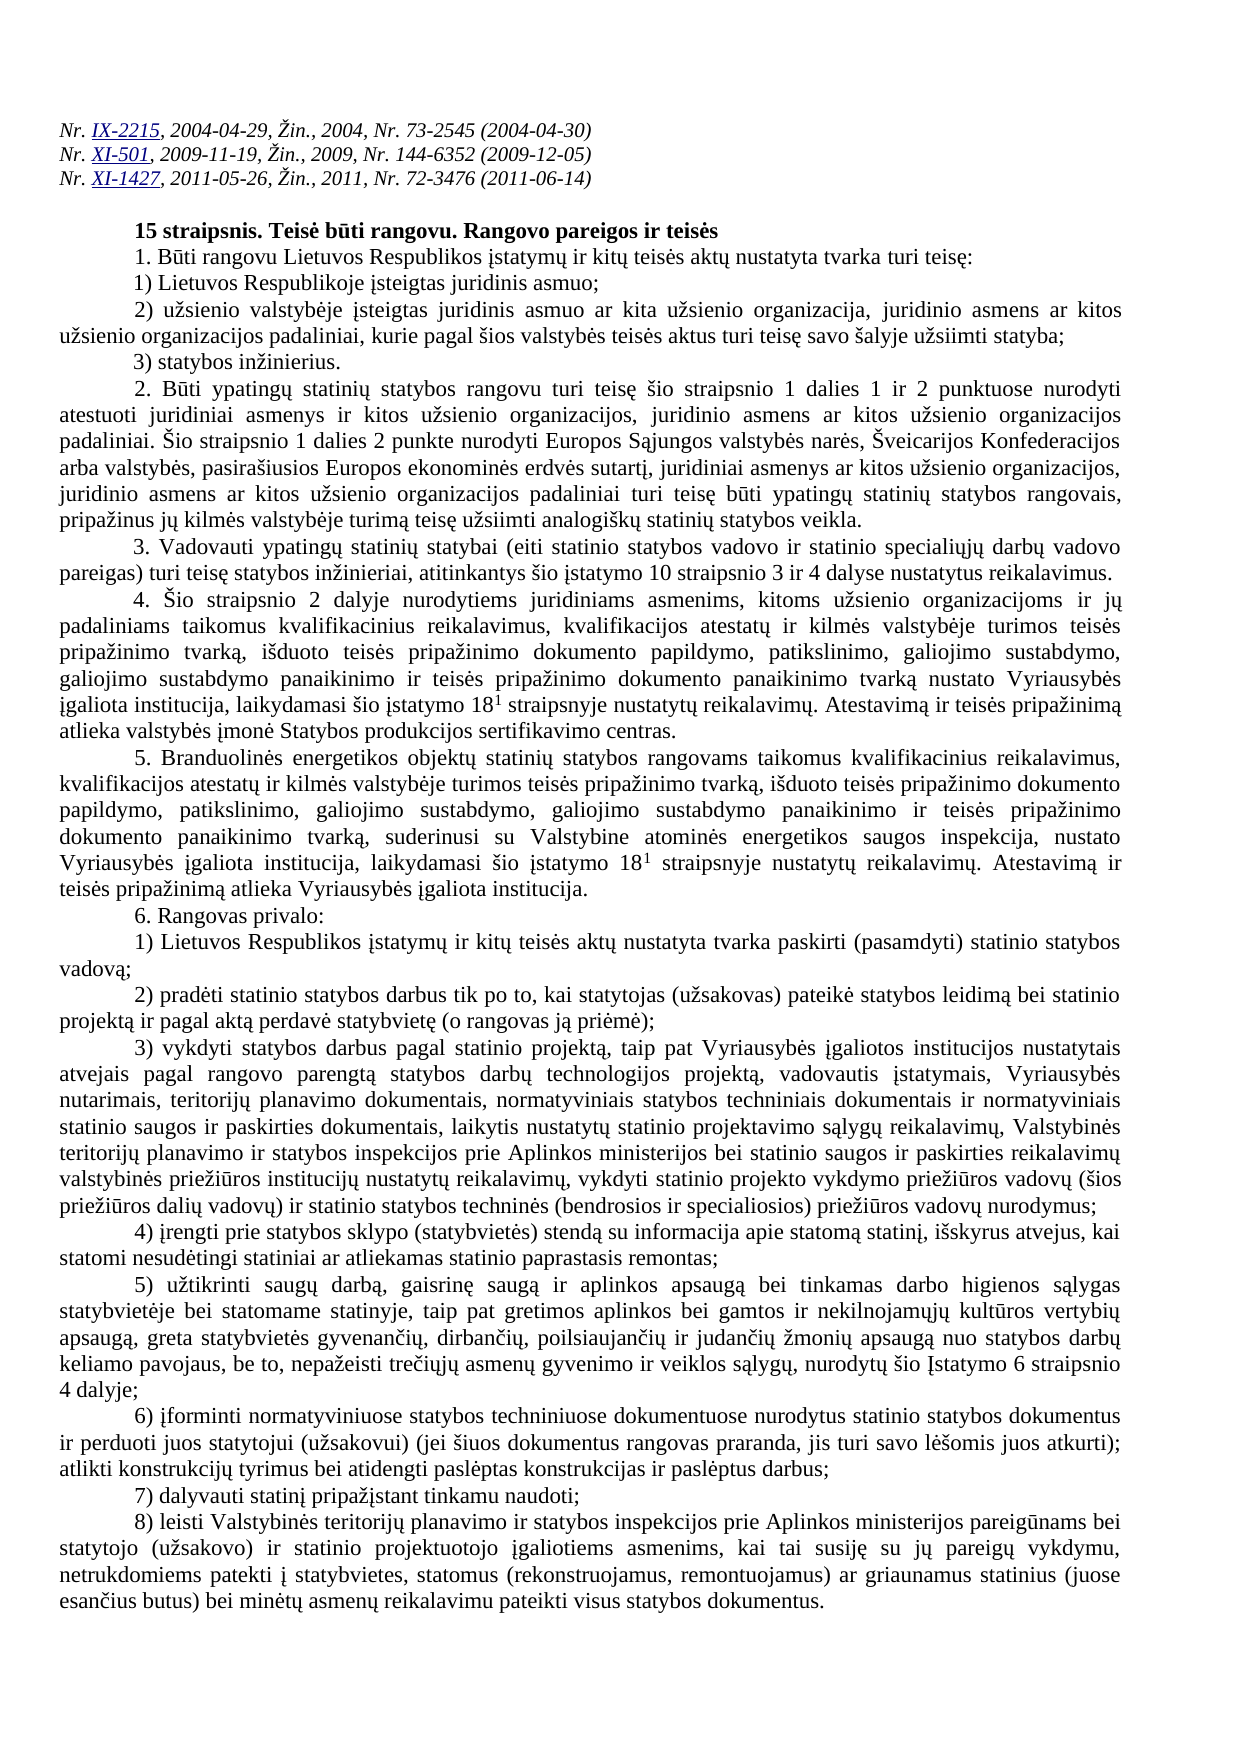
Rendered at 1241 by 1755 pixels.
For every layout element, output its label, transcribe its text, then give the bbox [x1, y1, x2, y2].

text 3. Vadovauti ypatingų statinių statybai (eiti statinio statybos vadovo ir statinio specialiųjų darbų vadovo pareigas) turi teisę statybos inžinieriai, atitinkantys šio įstatymo 10 straipsnio 3 ir 4 dalyse nustatytus reikalavimus. [59, 533, 1122, 586]
text 1) Lietuvos Respublikoje įsteigtas juridinis asmuo; [59, 269, 1122, 296]
text 5) užtikrinti saugų darbą, gaisrinę saugą ir aplinkos apsaugą bei tinkamas darbo higienos sąlygas statybvietėje bei statomame statinyje, taip pat gretimos aplinkos bei gamtos ir nekilnojamųjų kultūros vertybių apsaugą, greta statybvietės gyvenančių, dirbančių, poilsiaujančių ir judančių žmonių apsaugą nuo statybos darbų keliamo pavojaus, be to, nepažeisti trečiųjų asmenų gyvenimo ir veiklos sąlygų, nurodytų šio Įstatymo 6 straipsnio 4 dalyje; [59, 1271, 1122, 1403]
text 15 straipsnis. Teisė būti rangovu. Rangovo pareigos ir teisės [59, 217, 1122, 243]
text 6) įforminti normatyviniuose statybos techniniuose dokumentuose nurodytus statinio statybos dokumentus ir perduoti juos statytojui (užsakovui) (jei šiuos dokumentus rangovas praranda, jis turi savo lėšomis juos atkurti); atlikti konstrukcijų tyrimus bei atidengti paslėptas konstrukcijas ir paslėptus darbus; [59, 1403, 1122, 1482]
text 4. Šio straipsnio 2 dalyje nurodytiems juridiniams asmenims, kitoms užsienio organizacijoms ir jų padaliniams taikomus kvalifikacinius reikalavimus, kvalifikacijos atestatų ir kilmės valstybėje turimos teisės pripažinimo tvarką, išduoto teisės pripažinimo dokumento papildymo, patikslinimo, galiojimo sustabdymo, galiojimo sustabdymo panaikinimo ir teisės pripažinimo dokumento panaikinimo tvarką nustato Vyriausybės įgaliota institucija, laikydamasi šio įstatymo 181 straipsnyje nustatytų reikalavimų. Atestavimą ir teisės pripažinimą atlieka valstybės įmonė Statybos produkcijos sertifikavimo centras. [59, 586, 1122, 744]
text 3) statybos inžinierius. [59, 348, 1122, 375]
text Nr. XI-1427, 2011-05-26, Žin., 2011, Nr. 72-3476 (2011-06-14) [59, 166, 1122, 190]
text 1. Būti rangovu Lietuvos Respublikos įstatymų ir kitų teisės aktų nustatyta tvarka turi teisę: [59, 243, 1122, 269]
text 2) užsienio valstybėje įsteigtas juridinis asmuo ar kita užsienio organizacija, juridinio asmens ar kitos užsienio organizacijos padaliniai, kurie pagal šios valstybės teisės aktus turi teisę savo šalyje užsiimti statyba; [59, 296, 1122, 348]
text 7) dalyvauti statinį pripažįstant tinkamu naudoti; [59, 1482, 1122, 1508]
text 6. Rangovas privalo: [59, 902, 1122, 928]
text Nr. IX-2215, 2004-04-29, Žin., 2004, Nr. 73-2545 (2004-04-30) [59, 118, 1122, 142]
text 5. Branduolinės energetikos objektų statinių statybos rangovams taikomus kvalifikacinius reikalavimus, kvalifikacijos atestatų ir kilmės valstybėje turimos teisės pripažinimo tvarką, išduoto teisės pripažinimo dokumento papildymo, patikslinimo, galiojimo sustabdymo, galiojimo sustabdymo panaikinimo ir teisės pripažinimo dokumento panaikinimo tvarką, suderinusi su Valstybine atominės energetikos saugos inspekcija, nustato Vyriausybės įgaliota institucija, laikydamasi šio įstatymo 181 straipsnyje nustatytų reikalavimų. Atestavimą ir teisės pripažinimą atlieka Vyriausybės įgaliota institucija. [59, 744, 1122, 902]
text Nr. XI-501, 2009-11-19, Žin., 2009, Nr. 144-6352 (2009-12-05) [59, 142, 1122, 166]
text 2. Būti ypatingų statinių statybos rangovu turi teisę šio straipsnio 1 dalies 1 ir 2 punktuose nurodyti atestuoti juridiniai asmenys ir kitos užsienio organizacijos, juridinio asmens ar kitos užsienio organizacijos padaliniai. Šio straipsnio 1 dalies 2 punkte nurodyti Europos Sąjungos valstybės narės, Šveicarijos Konfederacijos arba valstybės, pasirašiusios Europos ekonominės erdvės sutartį, juridiniai asmenys ar kitos užsienio organizacijos, juridinio asmens ar kitos užsienio organizacijos padaliniai turi teisę būti ypatingų statinių statybos rangovais, pripažinus jų kilmės valstybėje turimą teisę užsiimti analogiškų statinių statybos veikla. [59, 375, 1122, 533]
text 8) leisti Valstybinės teritorijų planavimo ir statybos inspekcijos prie Aplinkos ministerijos pareigūnams bei statytojo (užsakovo) ir statinio projektuotojo įgaliotiems asmenims, kai tai susiję su jų pareigų vykdymu, netrukdomiems patekti į statybvietes, statomus (rekonstruojamus, remontuojamus) ar griaunamus statinius (juose esančius butus) bei minėtų asmenų reikalavimu pateikti visus statybos dokumentus. [59, 1508, 1122, 1613]
text 2) pradėti statinio statybos darbus tik po to, kai statytojas (užsakovas) pateikė statybos leidimą bei statinio projektą ir pagal aktą perdavė statybvietę (o rangovas ją priėmė); [59, 981, 1122, 1034]
text 4) įrengti prie statybos sklypo (statybvietės) stendą su informacija apie statomą statinį, išskyrus atvejus, kai statomi nesudėtingi statiniai ar atliekamas statinio paprastasis remontas; [59, 1218, 1122, 1271]
text 1) Lietuvos Respublikos įstatymų ir kitų teisės aktų nustatyta tvarka paskirti (pasamdyti) statinio statybos vadovą; [59, 928, 1122, 981]
text 3) vykdyti statybos darbus pagal statinio projektą, taip pat Vyriausybės įgaliotos institucijos nustatytais atvejais pagal rangovo parengtą statybos darbų technologijos projektą, vadovautis įstatymais, Vyriausybės nutarimais, teritorijų planavimo dokumentais, normatyviniais statybos techniniais dokumentais ir normatyviniais statinio saugos ir paskirties dokumentais, laikytis nustatytų statinio projektavimo sąlygų reikalavimų, Valstybinės teritorijų planavimo ir statybos inspekcijos prie Aplinkos ministerijos bei statinio saugos ir paskirties reikalavimų valstybinės priežiūros institucijų nustatytų reikalavimų, vykdyti statinio projekto vykdymo priežiūros vadovų (šios priežiūros dalių vadovų) ir statinio statybos techninės (bendrosios ir specialiosios) priežiūros vadovų nurodymus; [59, 1034, 1122, 1218]
